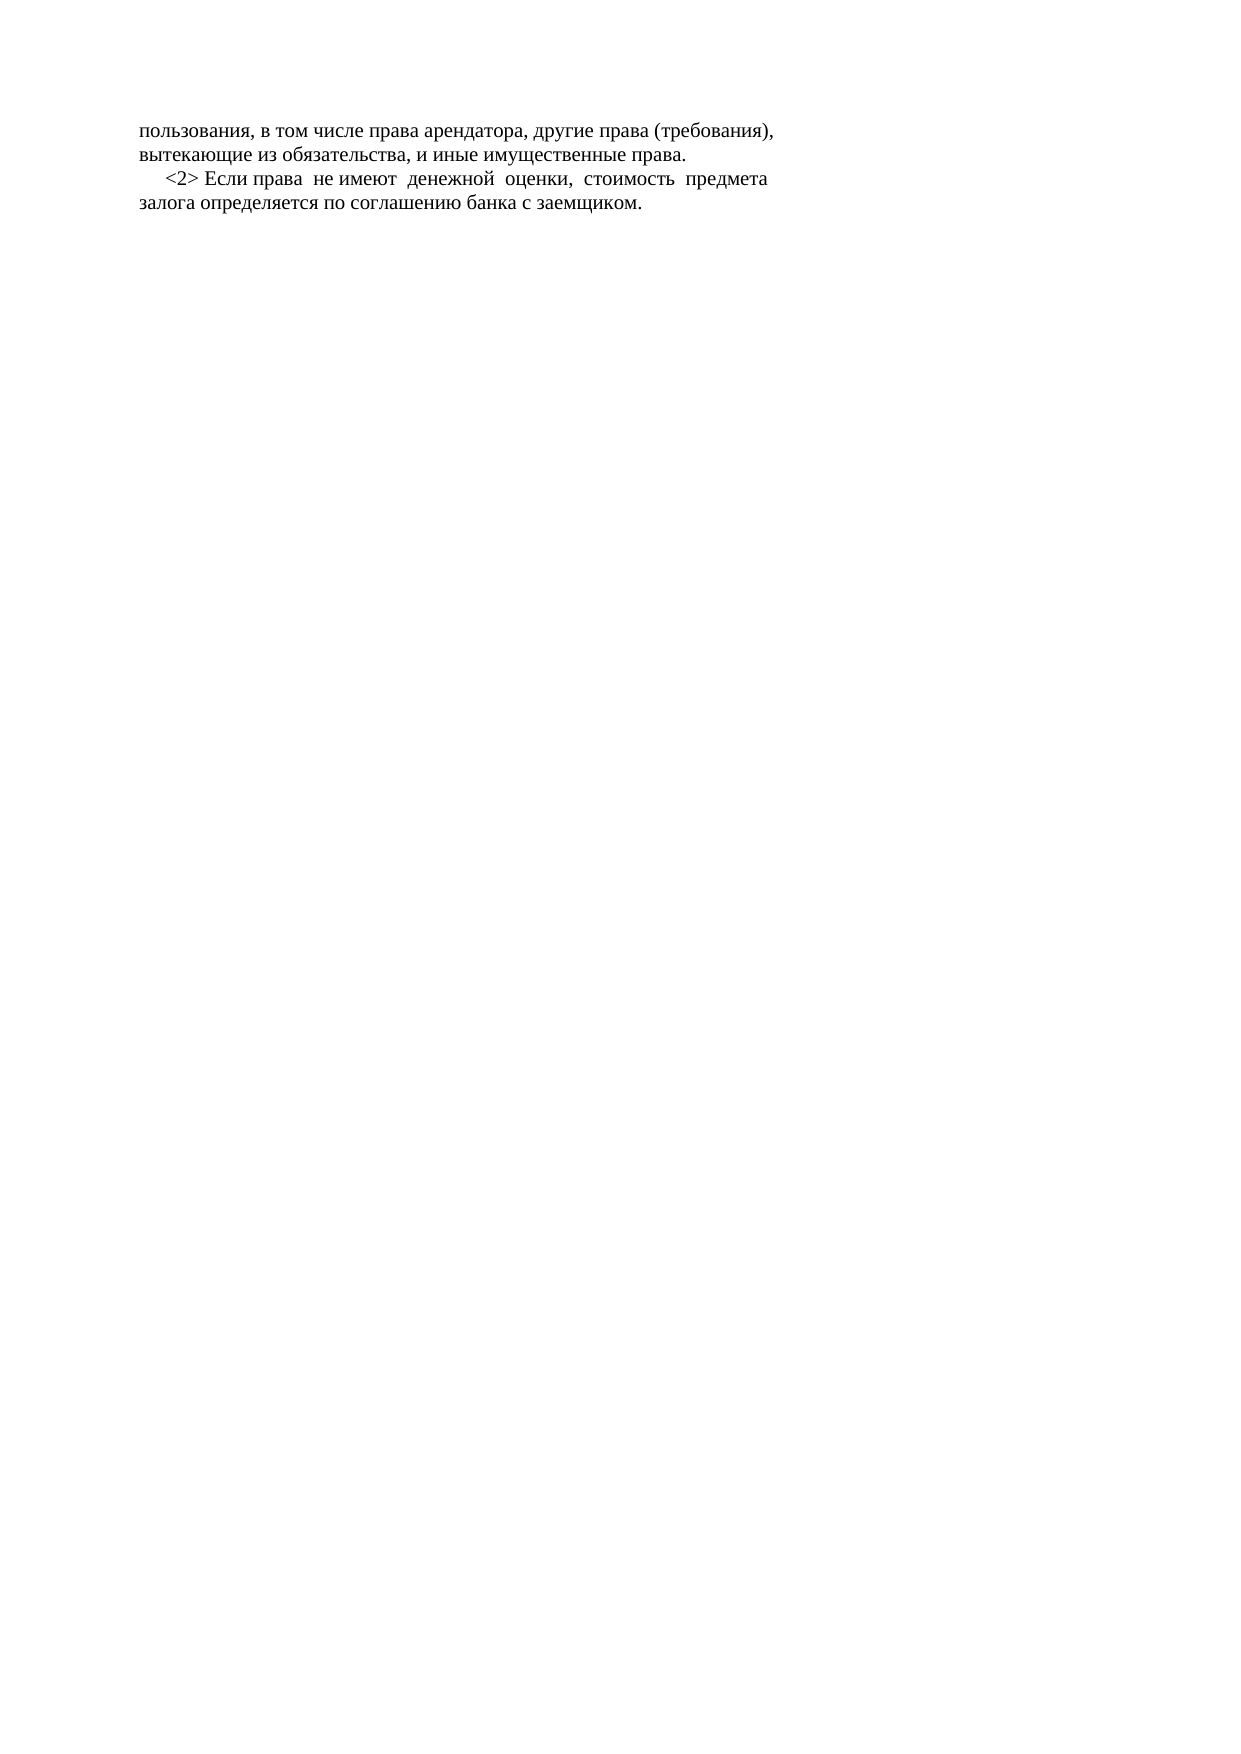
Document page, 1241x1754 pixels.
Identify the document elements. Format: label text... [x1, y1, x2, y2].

text залога определяется по соглашению банка с заемщиком. [118, 190, 1122, 214]
text <2> Если права не имеют денежной оценки, стоимость предмета [118, 166, 1122, 190]
text пользования, в том числе права арендатора, другие права (требования), [118, 118, 1122, 142]
text вытекающие из обязательства, и иные имущественные права. [118, 142, 1122, 166]
